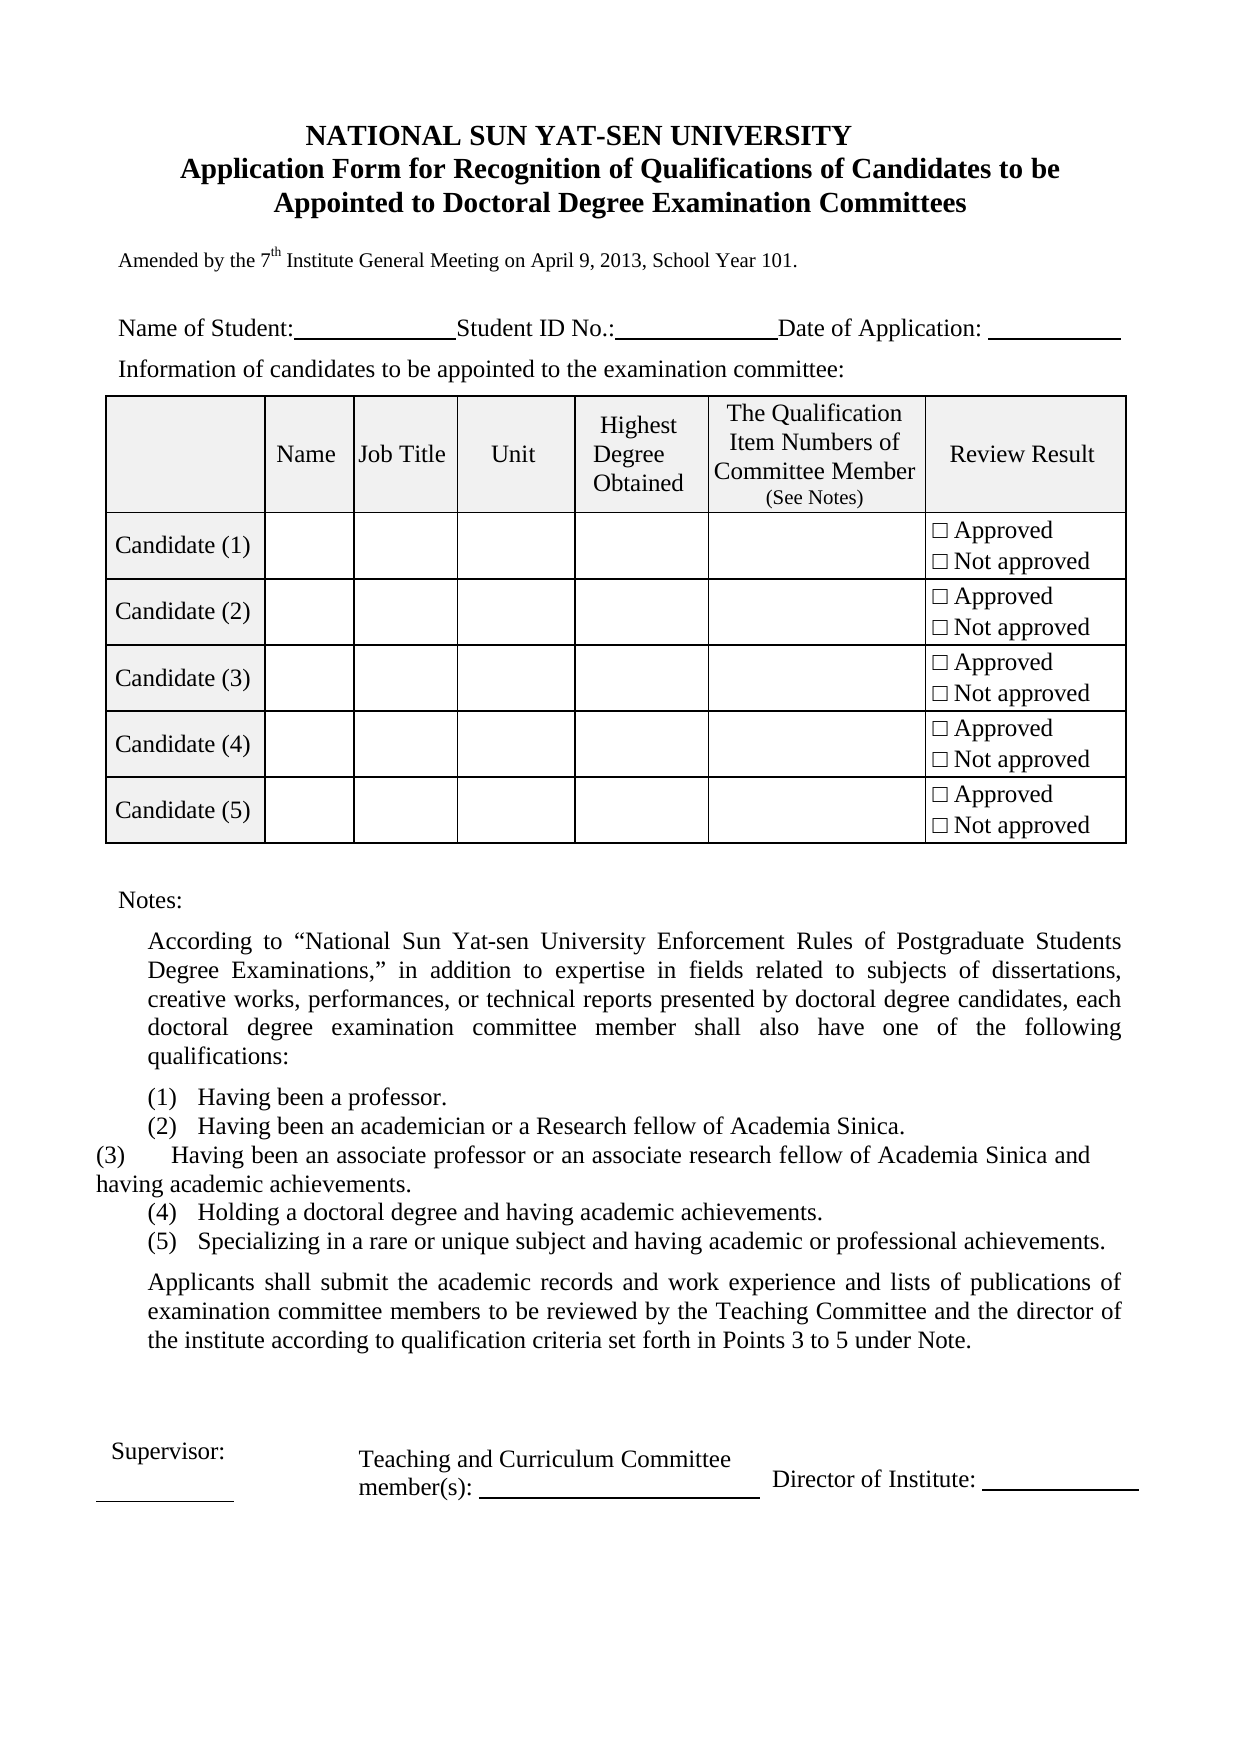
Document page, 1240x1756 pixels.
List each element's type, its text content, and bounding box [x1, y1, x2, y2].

text Notes: [118, 885, 1150, 914]
table_cell Candidate (3) [107, 646, 264, 710]
table_cell [709, 778, 925, 842]
table_cell Candidate (2) [107, 580, 264, 644]
list Having been an associate professor or an associate research fellow of Academia Sinica and having academic achievements. [96, 1140, 1121, 1197]
table_cell Candidate (1) [107, 513, 264, 578]
text Supervisor: [111, 1436, 226, 1465]
text Amended by the 7th Institute General Meeting on April 9, 2013, School Year 101. [118, 244, 1150, 272]
table_cell Candidate (5) [107, 778, 264, 842]
table_cell Approved Not approved [926, 646, 1125, 710]
table_cell [458, 646, 574, 710]
table_cell Candidate (4) [107, 712, 264, 776]
table_cell [458, 712, 574, 776]
table_cell [266, 646, 353, 710]
text Teaching and Curriculum Committee member(s): [358, 1444, 761, 1501]
list Having been an academician or a Research fellow of Academia Sinica. [147, 1111, 1150, 1140]
table_header Review Result [926, 397, 1125, 512]
table_cell Approved Not approved [926, 513, 1125, 578]
table_cell [709, 712, 925, 776]
text Director of Institute: [772, 1464, 1150, 1493]
table_cell [266, 513, 353, 578]
table_cell [576, 778, 708, 842]
text According to “National Sun Yat-sen University Enforcement Rules of Postgraduate Students Degree Examinations,” in addition to expertise in fields related to subjects of dissertations, creative works, performances, or technical reports presented by doctoral degree candidates, each doctoral degree examination committee member shall also have one of the following qualifications: [147, 926, 1122, 1070]
text Name of Student: Student ID No.: Date of Application: Information of candidates to be appointed to the examination committee: [118, 313, 1121, 383]
text Applicants shall submit the academic records and work experience and lists of publications of examination committee members to be reviewed by the Teaching Committee and the director of the institute according to qualification criteria set forth in Points 3 to 5 under Note. [147, 1267, 1122, 1354]
list Having been a professor. [147, 1082, 1150, 1111]
table_cell [355, 712, 457, 776]
table_cell [355, 778, 457, 842]
table_cell [458, 778, 574, 842]
table_cell [709, 513, 925, 578]
table_cell [266, 778, 353, 842]
table_cell [576, 712, 708, 776]
table_header Highest Degree Obtained [576, 397, 708, 512]
table_cell Approved Not approved [926, 712, 1125, 776]
table_cell [266, 580, 353, 644]
table_header Name [266, 397, 353, 512]
subtitle NATIONAL SUN YAT-SEN UNIVERSITY [96, 118, 1062, 151]
table_header The Qualification Item Numbers of Committee Member (See Notes) [709, 397, 925, 512]
list Specializing in a rare or unique subject and having academic or professional achievements. [147, 1226, 1150, 1255]
table_cell [266, 712, 353, 776]
table_cell [576, 646, 708, 710]
table_cell [458, 580, 574, 644]
table_cell [355, 646, 457, 710]
table_cell [709, 580, 925, 644]
table_cell Approved Not approved [926, 778, 1125, 842]
table_cell [576, 513, 708, 578]
table_header Unit [458, 397, 574, 512]
table_cell [709, 646, 925, 710]
table_cell [355, 580, 457, 644]
table_cell Approved Not approved [926, 580, 1125, 644]
table_cell [355, 513, 457, 578]
text Application Form for Recognition of Qualifications of Candidates to be Appointed to Doctoral Degree Examination Committees [178, 151, 1062, 218]
table_header Job Title [355, 397, 457, 512]
list Holding a doctoral degree and having academic achievements. [147, 1197, 1150, 1226]
table_cell [576, 580, 708, 644]
table_cell [458, 513, 574, 578]
table_header [107, 397, 264, 512]
